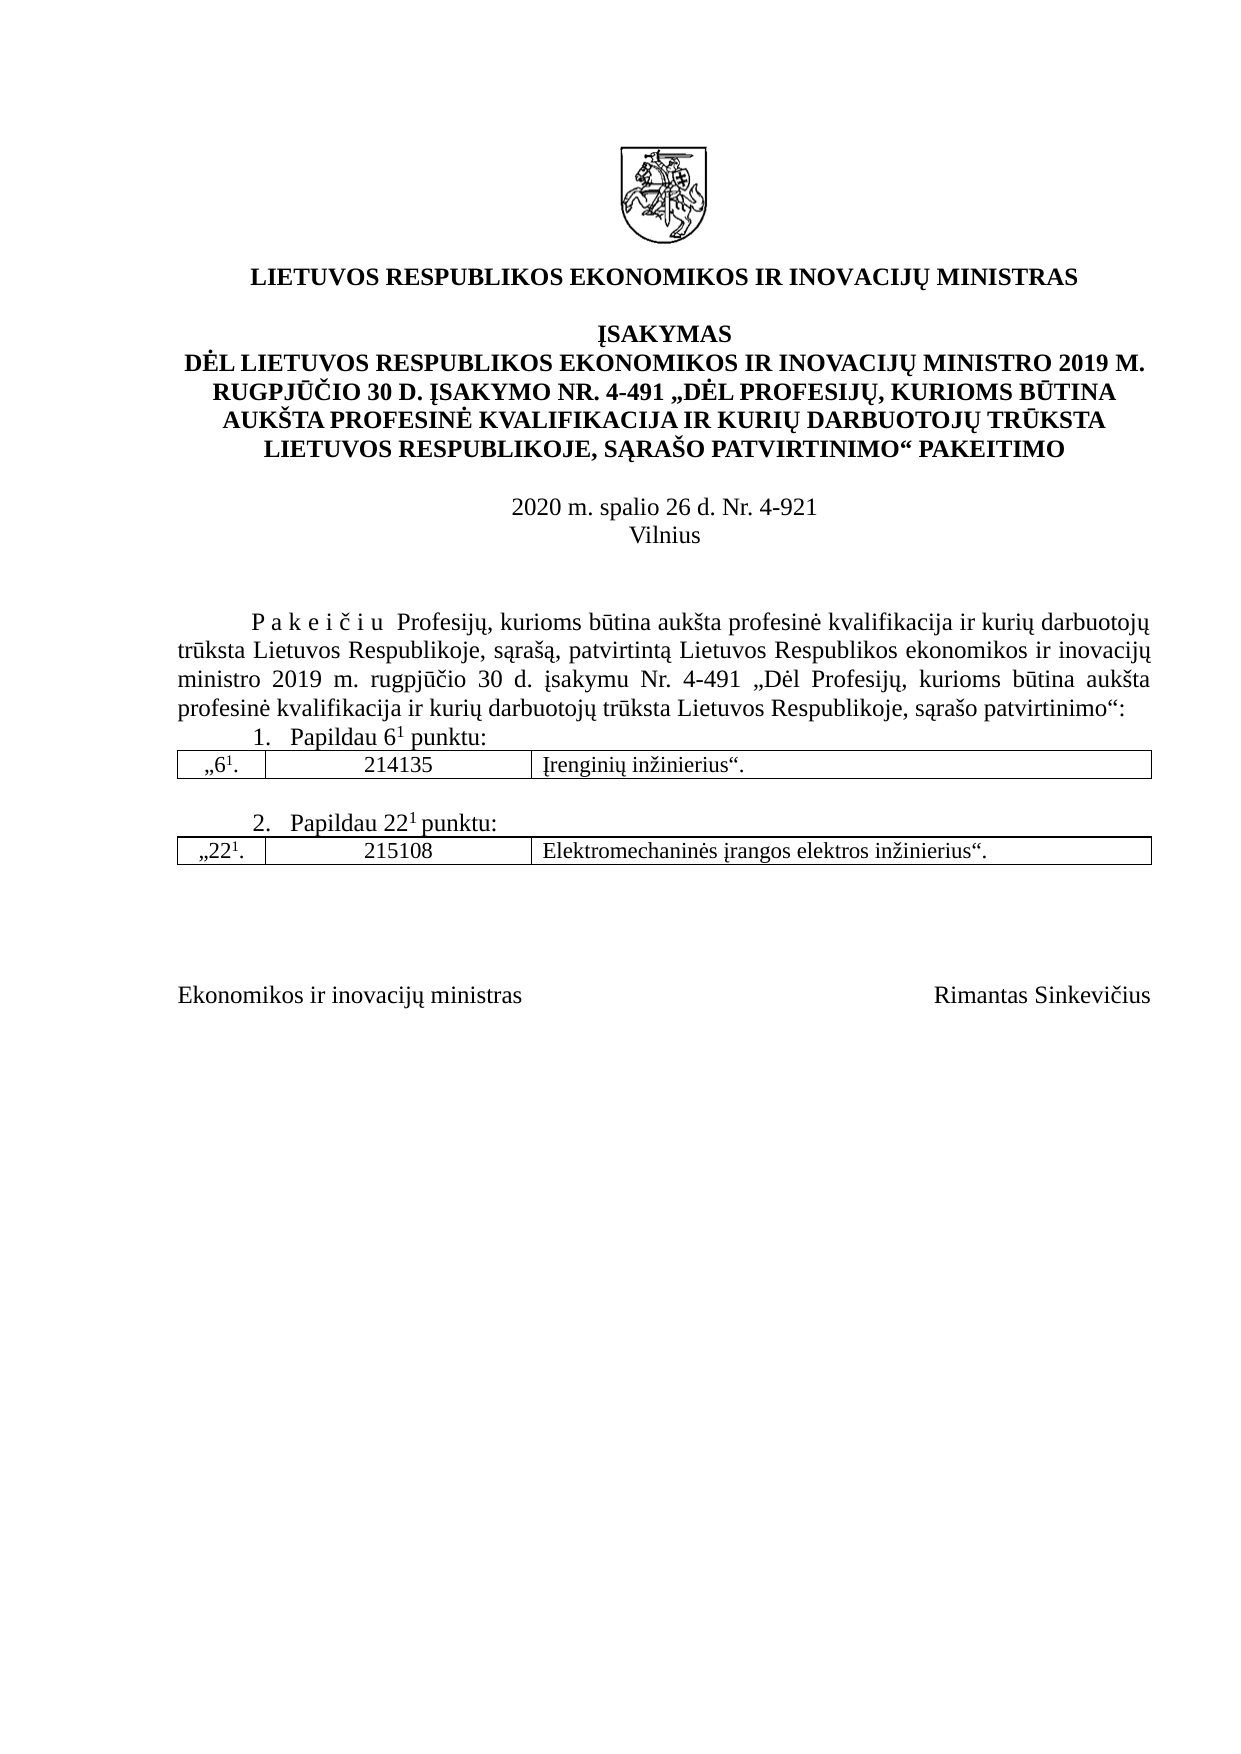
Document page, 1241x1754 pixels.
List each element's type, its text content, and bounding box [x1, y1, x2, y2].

text 2. Papildau 221 punktu: [252, 808, 1152, 836]
text 2020 m. spalio 26 d. Nr. 4-921 [177, 492, 1152, 520]
text P a k e i č i u Profesijų, kurioms būtina aukšta profesinė kvalifikacija ir kurių darbuotojų trūksta Lietuvos Respublikoje, sąrašą, patvirtintą Lietuvos Respublikos ekonomikos ir inovacijų ministro 2019 m. rugpjūčio 30 d. įsakymu Nr. 4-491 „Dėl Profesijų, kurioms būtina aukšta profesinė kvalifikacija ir kurių darbuotojų trūksta Lietuvos Respublikoje, sąrašo patvirtinimo“: [177, 607, 1152, 722]
text 1. Papildau 61 punktu: [252, 722, 1152, 750]
table_header 215108 [266, 838, 531, 864]
text įsakymas [177, 319, 1152, 348]
table_header 214135 [266, 751, 531, 778]
table_header Įrenginių inžinierius“. [532, 751, 1151, 778]
text LIETUVOS RESPUBLIKOS ekonomikos ir inovacijų MINISTRAS [177, 262, 1152, 290]
table_header „221. [178, 838, 265, 864]
text Ekonomikos ir inovacijų ministras Rimantas Sinkevičius [177, 980, 1152, 1008]
table_header Elektromechaninės įrangos elektros inžinierius“. [532, 838, 1151, 864]
text Vilnius [177, 520, 1152, 549]
table_header „61. [178, 751, 265, 778]
text DĖL LIETUVOS RESPUBLIKOS EKONOMIKOS IR INOVACIJŲ MINISTRO 2019 M. RUGPJŪČIO 30 D. ĮSAKYMO NR. 4-491 „DĖL PROFESIJŲ, KURIOMS BŪTINA AUKŠTA PROFESINĖ KVALIFIKACIJA IR KURIŲ DARBUOTOJŲ TRŪKSTA LIETUVOS RESPUBLIKOJE, SĄRAŠO PATVIRTINIMO“ PAKEITIMO [177, 348, 1152, 463]
